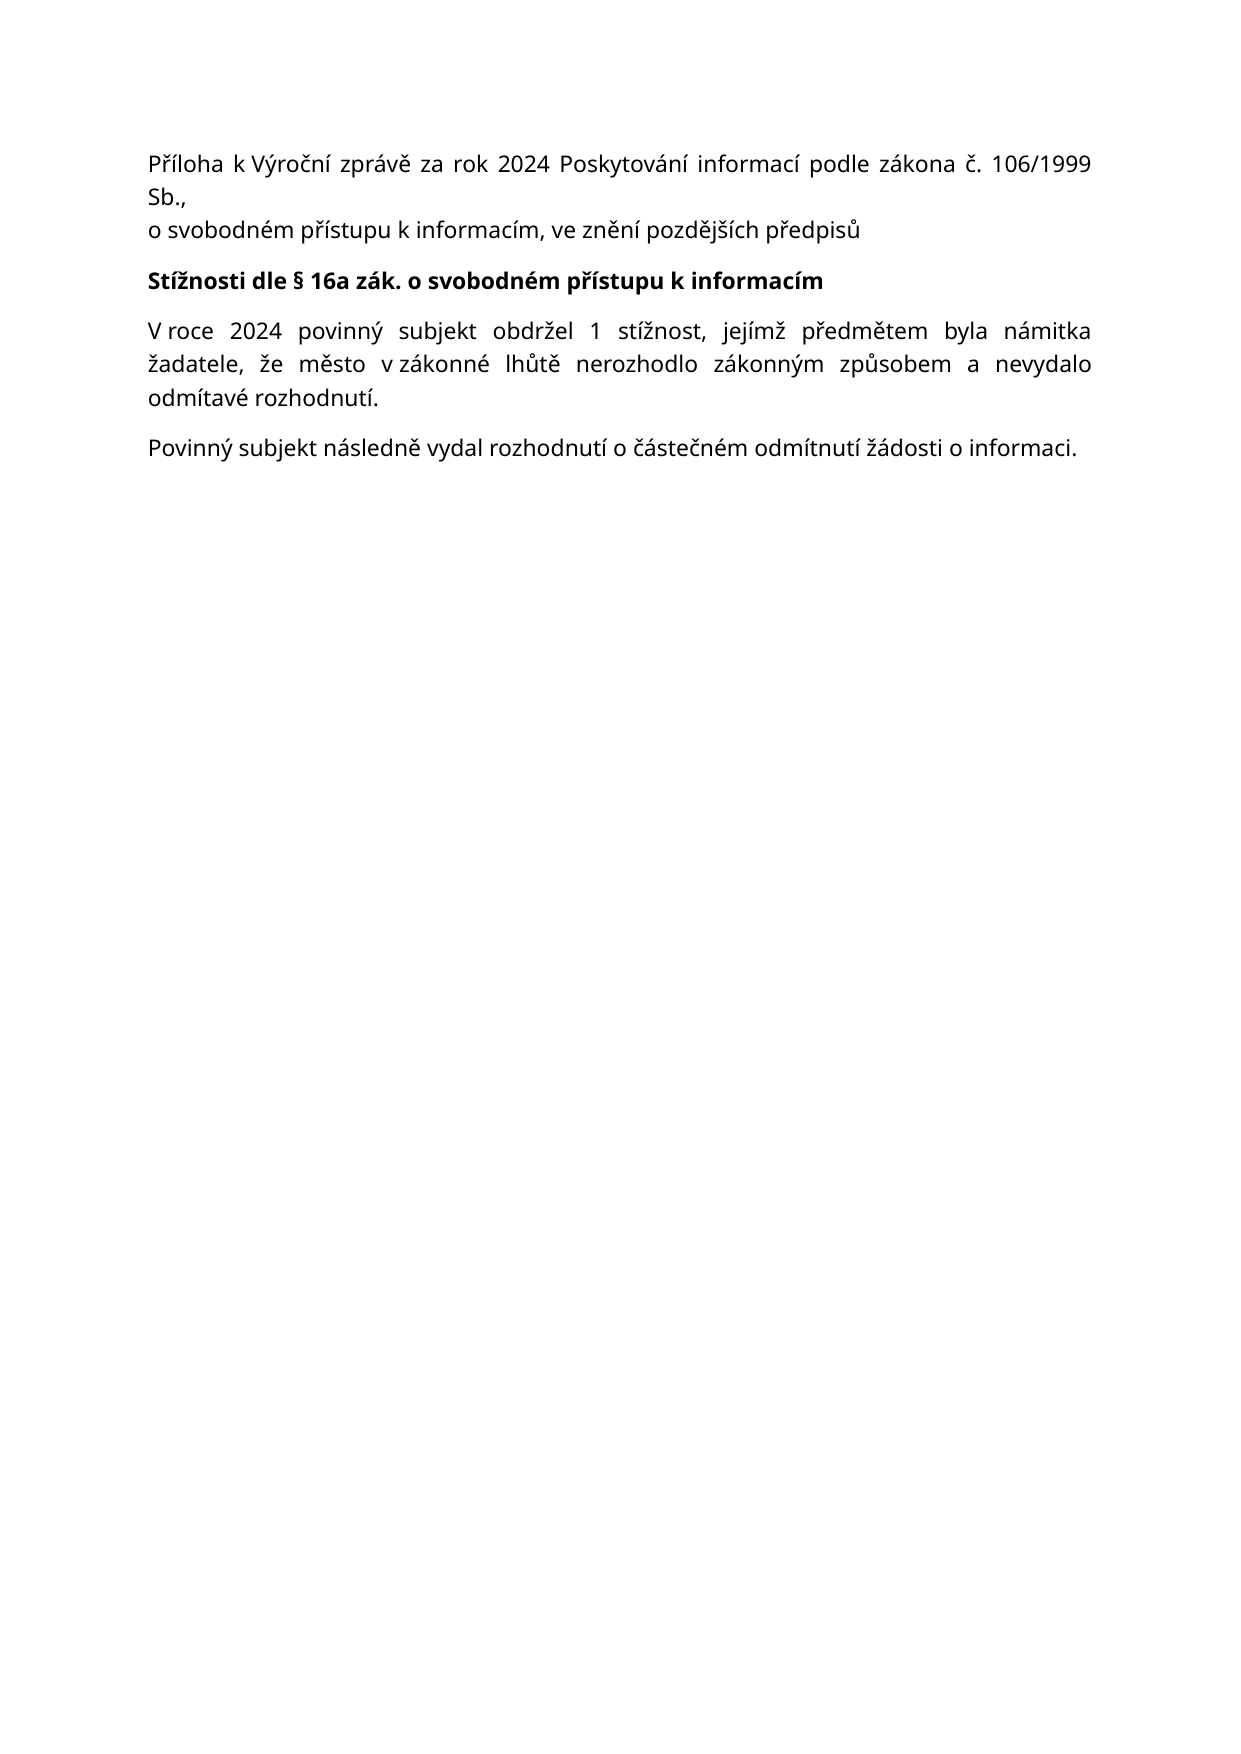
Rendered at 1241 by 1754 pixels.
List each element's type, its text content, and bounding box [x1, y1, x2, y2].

text V roce 2024 povinný subjekt obdržel 1 stížnost, jejímž předmětem byla námitka žadatele, že město v zákonné lhůtě nerozhodlo zákonným způsobem a nevydalo odmítavé rozhodnutí. [148, 315, 1093, 413]
text Příloha k Výroční zprávě za rok 2024 Poskytování informací podle zákona č. 106/1999 Sb., o svobodném přístupu k informacím, ve znění pozdějších předpisů [148, 148, 1093, 246]
text Povinný subjekt následně vydal rozhodnutí o částečném odmítnutí žádosti o informaci. [148, 432, 1093, 463]
text Stížnosti dle § 16a zák. o svobodném přístupu k informacím [148, 264, 1093, 296]
